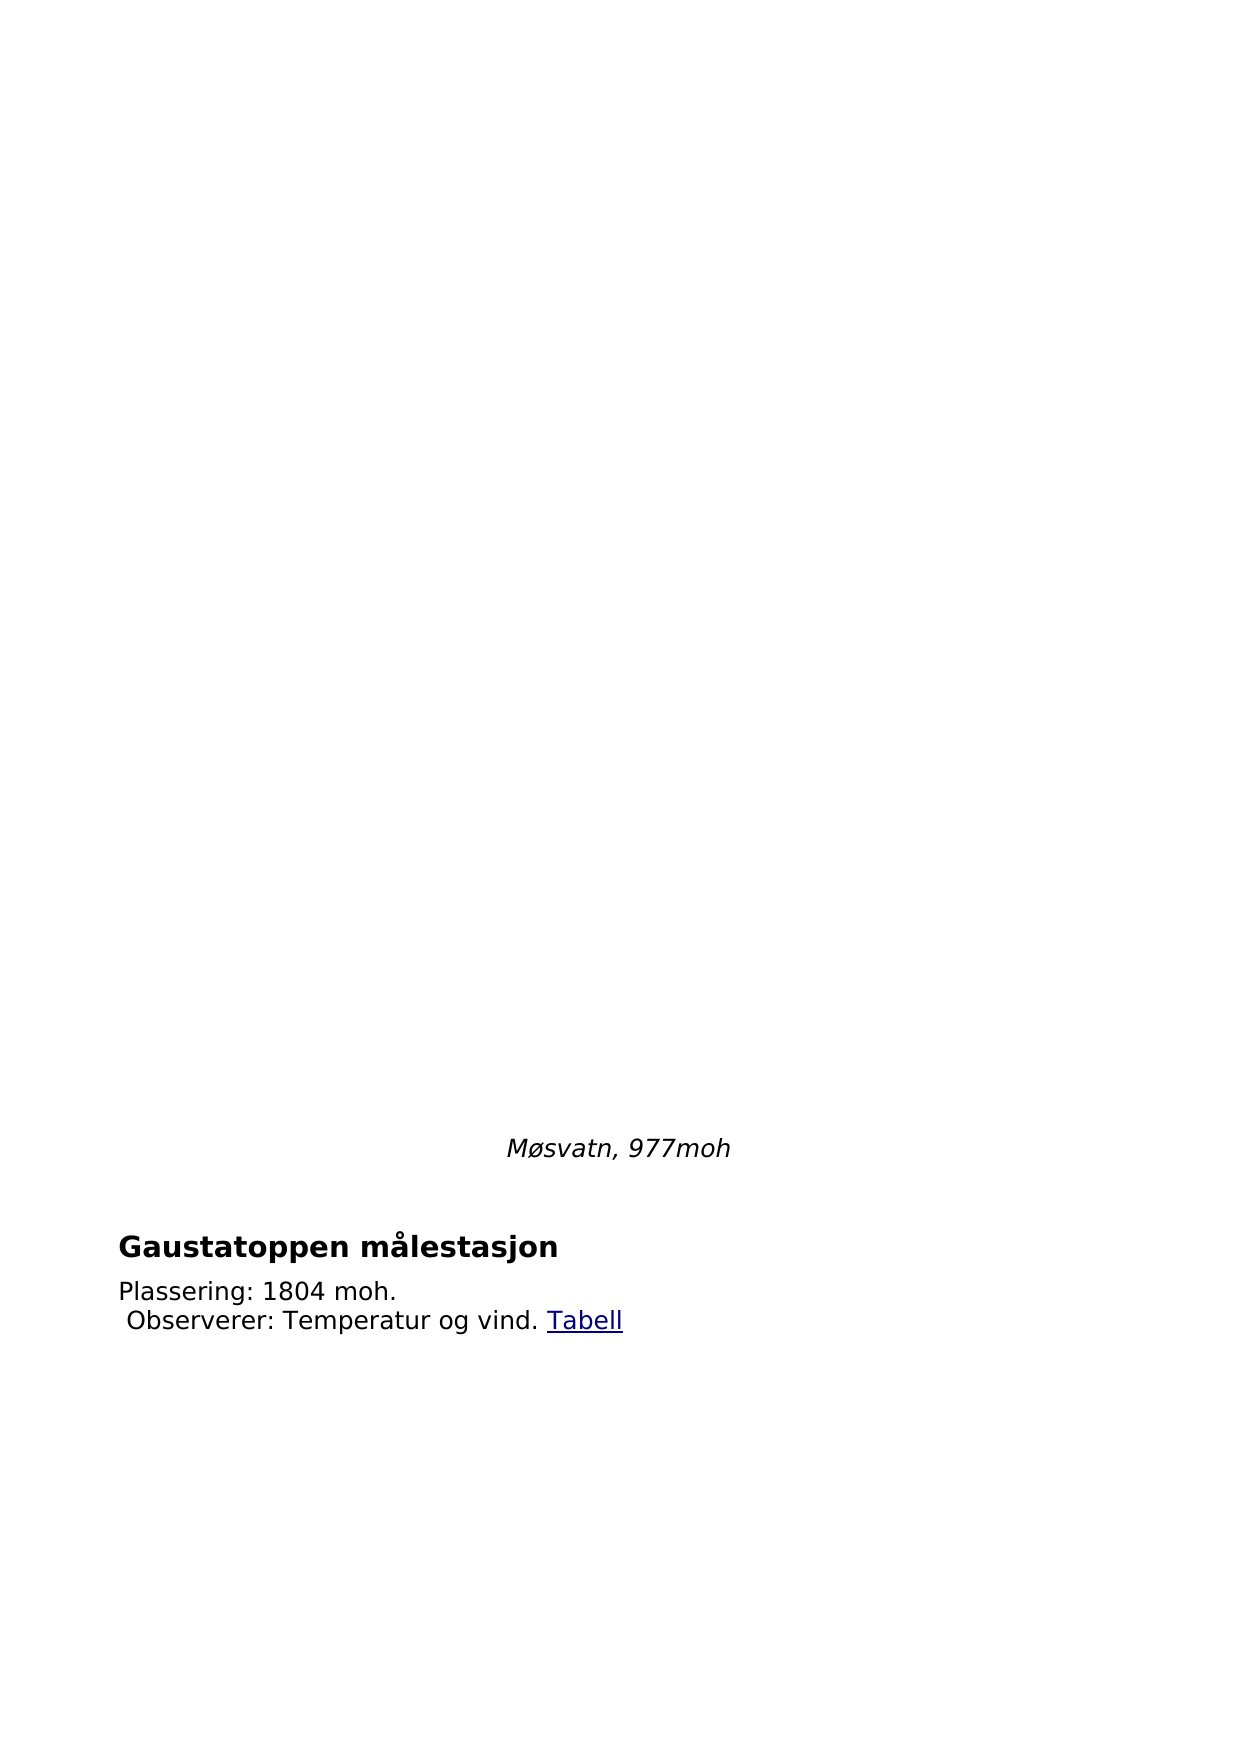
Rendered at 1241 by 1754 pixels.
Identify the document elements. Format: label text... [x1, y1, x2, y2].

text Møsvatn, 977moh [118, 131, 1122, 1164]
text Plassering: 1804 moh. Observerer: Temperatur og vind. Tabell [118, 1277, 1122, 1335]
subtitle Gaustatoppen målestasjon [118, 1230, 1122, 1264]
